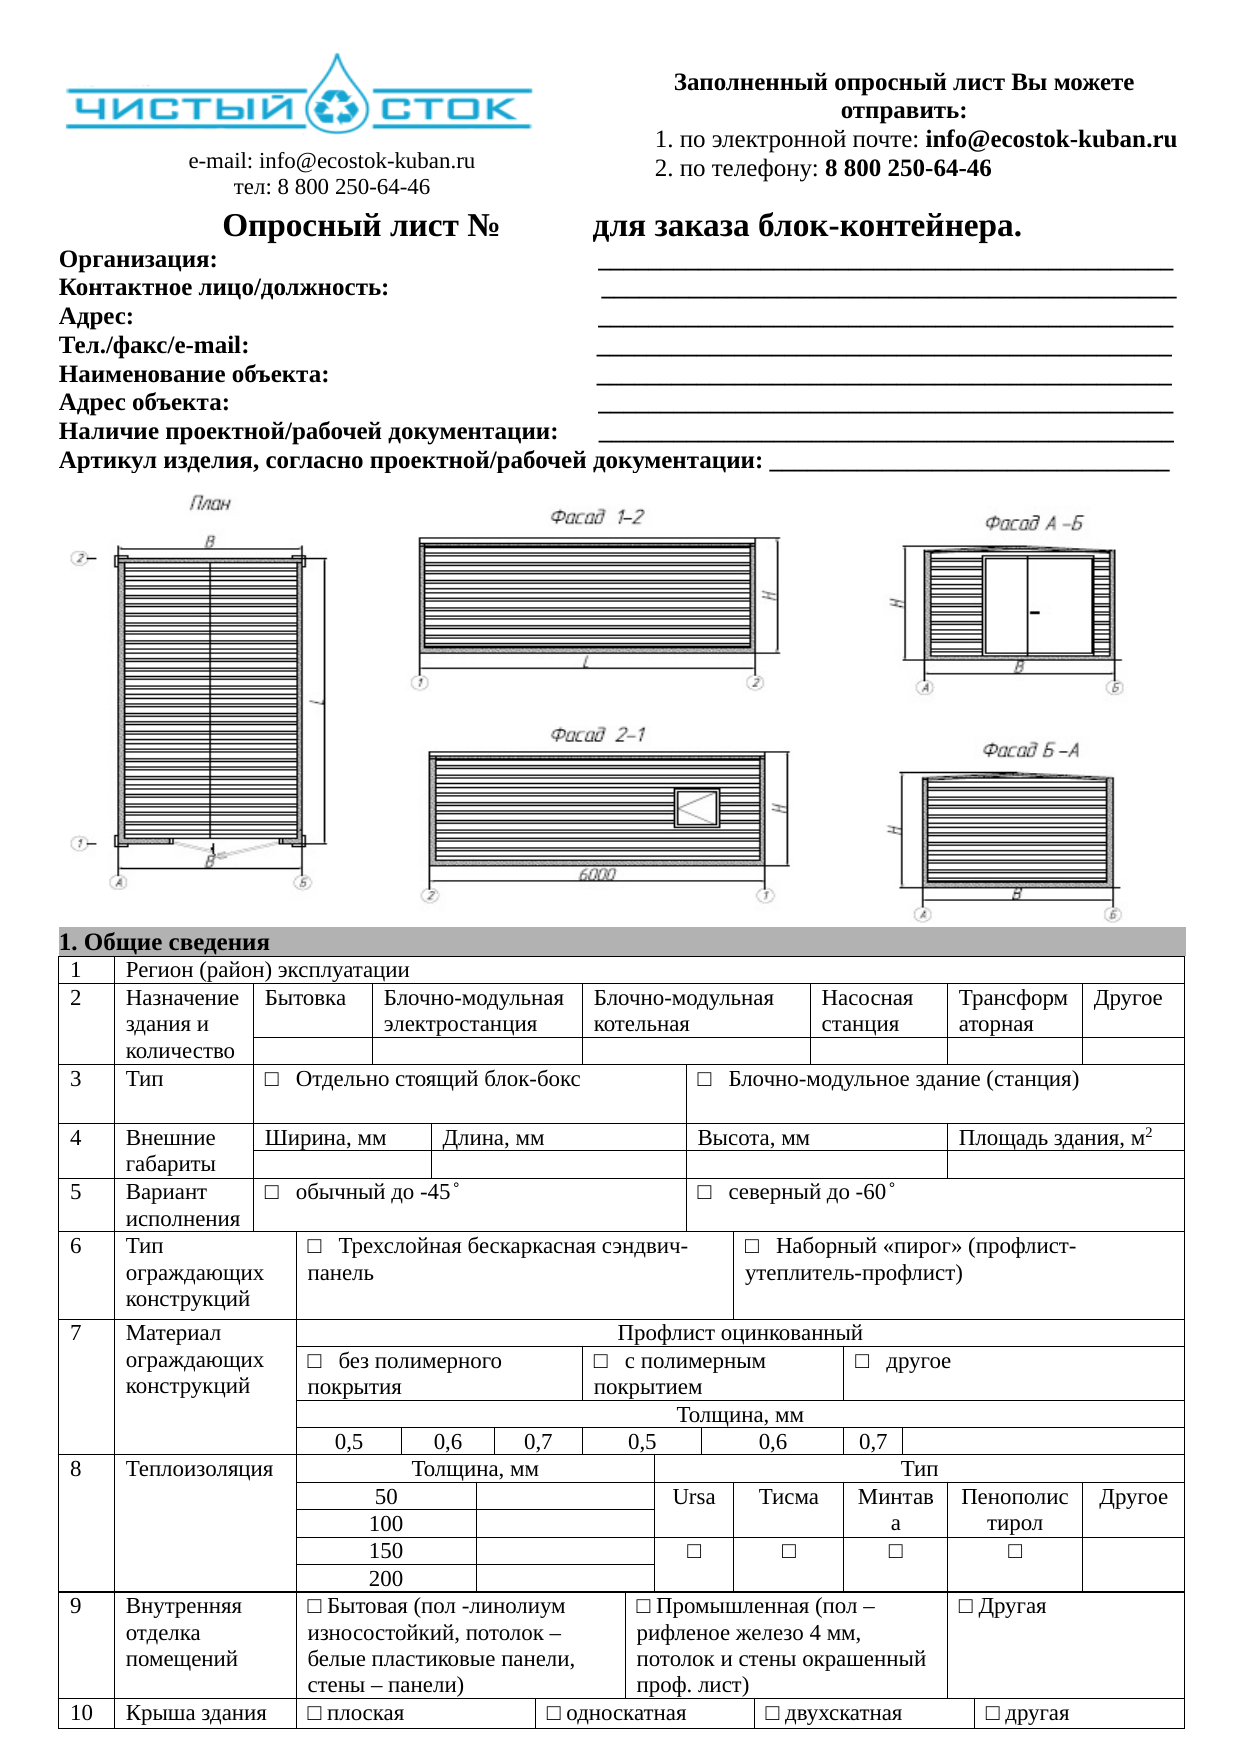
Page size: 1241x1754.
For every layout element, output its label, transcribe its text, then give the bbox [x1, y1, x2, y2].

table_cell 100 [297, 1510, 476, 1537]
table_cell Вариант исполнения [115, 1179, 253, 1231]
table_cell Пенополистирол [948, 1483, 1082, 1537]
table_cell □ Отдельно стоящий блок-бокс [254, 1065, 686, 1123]
table_cell Трансформаторная [948, 984, 1082, 1037]
table_cell Блочно-модульная электростанция [373, 984, 582, 1037]
table_cell Теплоизоляция [115, 1455, 296, 1591]
table_cell 4 [59, 1124, 114, 1177]
table_cell 150 [297, 1538, 476, 1564]
table_cell Тип [115, 1065, 253, 1123]
table_cell □ Другая [948, 1593, 1184, 1698]
table_cell Толщина, мм [297, 1401, 1184, 1427]
table_cell □ с полимерным покрытием [583, 1347, 843, 1399]
text Адрес: ______________________________________________ [59, 301, 1186, 330]
table_cell □ Промышленная (пол – рифленое железо 4 мм, потолок и стены окрашенный проф. лист) [626, 1593, 947, 1698]
text Организация: ______________________________________________ [59, 244, 1186, 272]
text Адрес объекта: ______________________________________________ [59, 387, 1186, 416]
table_cell □ обычный до -45 ̊ [254, 1179, 686, 1231]
table_cell [1083, 1038, 1184, 1064]
table_cell □ без полимерного покрытия [297, 1347, 582, 1399]
table_cell □ [734, 1538, 843, 1591]
table_cell 8 [59, 1455, 114, 1591]
table_cell □ двухскатная [755, 1699, 974, 1727]
text Наличие проектной/рабочей документации: ______________________________________________ [59, 416, 1186, 445]
table_cell Тип ограждающих конструкций [115, 1232, 296, 1318]
table_cell □ другое [844, 1347, 1184, 1399]
table_header Заполненный опросный лист Вы можете отправить: 1. по электронной почте: info@ecostok-kuban.ru 2. по телефону: 8 800 250-64-46 [605, 44, 1203, 205]
table_cell 0,5 [583, 1428, 701, 1454]
table_cell 3 [59, 1065, 114, 1123]
table_cell Тисма [734, 1483, 843, 1537]
table_cell Материал ограждающих конструкций [115, 1320, 296, 1454]
table_cell 0,7 [844, 1428, 902, 1454]
table_cell 0,6 [402, 1428, 494, 1454]
table_cell Площадь здания, м2 [948, 1124, 1184, 1150]
table_cell [948, 1038, 1082, 1064]
table_cell [254, 1151, 431, 1177]
table_cell Тип [655, 1455, 1184, 1482]
table_cell Другое [1083, 1483, 1184, 1537]
table_cell □ односкатная [536, 1699, 754, 1727]
table_cell [811, 1038, 947, 1064]
table_cell □ Трехслойная бескаркасная сэндвич-панель [297, 1232, 733, 1318]
table_cell [254, 1038, 372, 1064]
text Контактное лицо/должность: ______________________________________________ [59, 272, 1186, 301]
table_cell Ширина, мм [254, 1124, 431, 1150]
table_cell 0,6 [702, 1428, 843, 1454]
table_cell Внешние габариты [115, 1124, 253, 1177]
table_cell Насосная станция [811, 984, 947, 1037]
table_cell Бытовка [254, 984, 372, 1037]
table_cell □ северный до -60 ̊ [687, 1179, 1184, 1231]
table_cell 6 [59, 1232, 114, 1318]
table_cell [903, 1428, 1184, 1454]
table_cell Высота, мм [687, 1124, 947, 1150]
table_cell 5 [59, 1179, 114, 1231]
table_cell Ursa [655, 1483, 733, 1537]
table_cell □ [844, 1538, 947, 1591]
table_cell [373, 1038, 582, 1064]
table_cell □ Наборный «пирог» (профлист-утеплитель-профлист) [734, 1232, 1184, 1318]
table_cell 200 [297, 1565, 476, 1591]
table_header e-mail: info@ecostok-kuban.ru тел: 8 800 250-64-46 [59, 44, 605, 205]
text Опросный лист № для заказа блок-контейнера. [59, 205, 1186, 244]
table_cell Крыша здания [115, 1699, 296, 1727]
table_cell □ Бытовая (пол -линолиум износостойкий, потолок – белые пластиковые панели, стены – панели) [297, 1593, 625, 1698]
table_cell 10 [59, 1699, 114, 1727]
table_cell □ другая [975, 1699, 1184, 1727]
table_cell Назначение здания и количество [115, 984, 253, 1064]
table_cell Внутренняя отделка помещений [115, 1593, 296, 1698]
table_cell 2 [59, 984, 114, 1064]
table_cell □ Блочно-модульное здание (станция) [687, 1065, 1184, 1123]
table_cell [432, 1151, 686, 1177]
table_cell □ [655, 1538, 733, 1591]
table_cell [477, 1510, 654, 1537]
text Наименование объекта: ______________________________________________ [59, 359, 1186, 387]
table_cell 7 [59, 1320, 114, 1454]
table_cell Длина, мм [432, 1124, 686, 1150]
table_cell [583, 1038, 810, 1064]
table_cell 0,5 [297, 1428, 401, 1454]
text Тел./факс/e-mail: ______________________________________________ [59, 330, 1186, 359]
table_header Регион (район) эксплуатации [115, 957, 1184, 983]
text Артикул изделия, согласно проектной/рабочей документации: ________________________________ [59, 445, 1186, 474]
table_header 1 [59, 957, 114, 983]
table_cell 9 [59, 1593, 114, 1698]
table_cell [1083, 1538, 1184, 1591]
table_cell [477, 1538, 654, 1564]
table_cell Профлист оцинкованный [297, 1320, 1184, 1346]
table_cell Блочно-модульная котельная [583, 984, 810, 1037]
text 1. Общие сведения [59, 927, 1186, 956]
table_cell Толщина, мм [297, 1455, 654, 1482]
table_cell □ плоская [297, 1699, 535, 1727]
table_cell [477, 1565, 654, 1591]
table_cell [948, 1151, 1184, 1177]
table_cell [477, 1483, 654, 1509]
table_cell Другое [1083, 984, 1184, 1037]
table_cell Минтава [844, 1483, 947, 1537]
table_cell [687, 1151, 947, 1177]
table_cell □ [948, 1538, 1082, 1591]
table_cell 50 [297, 1483, 476, 1509]
table_cell 0,7 [495, 1428, 582, 1454]
